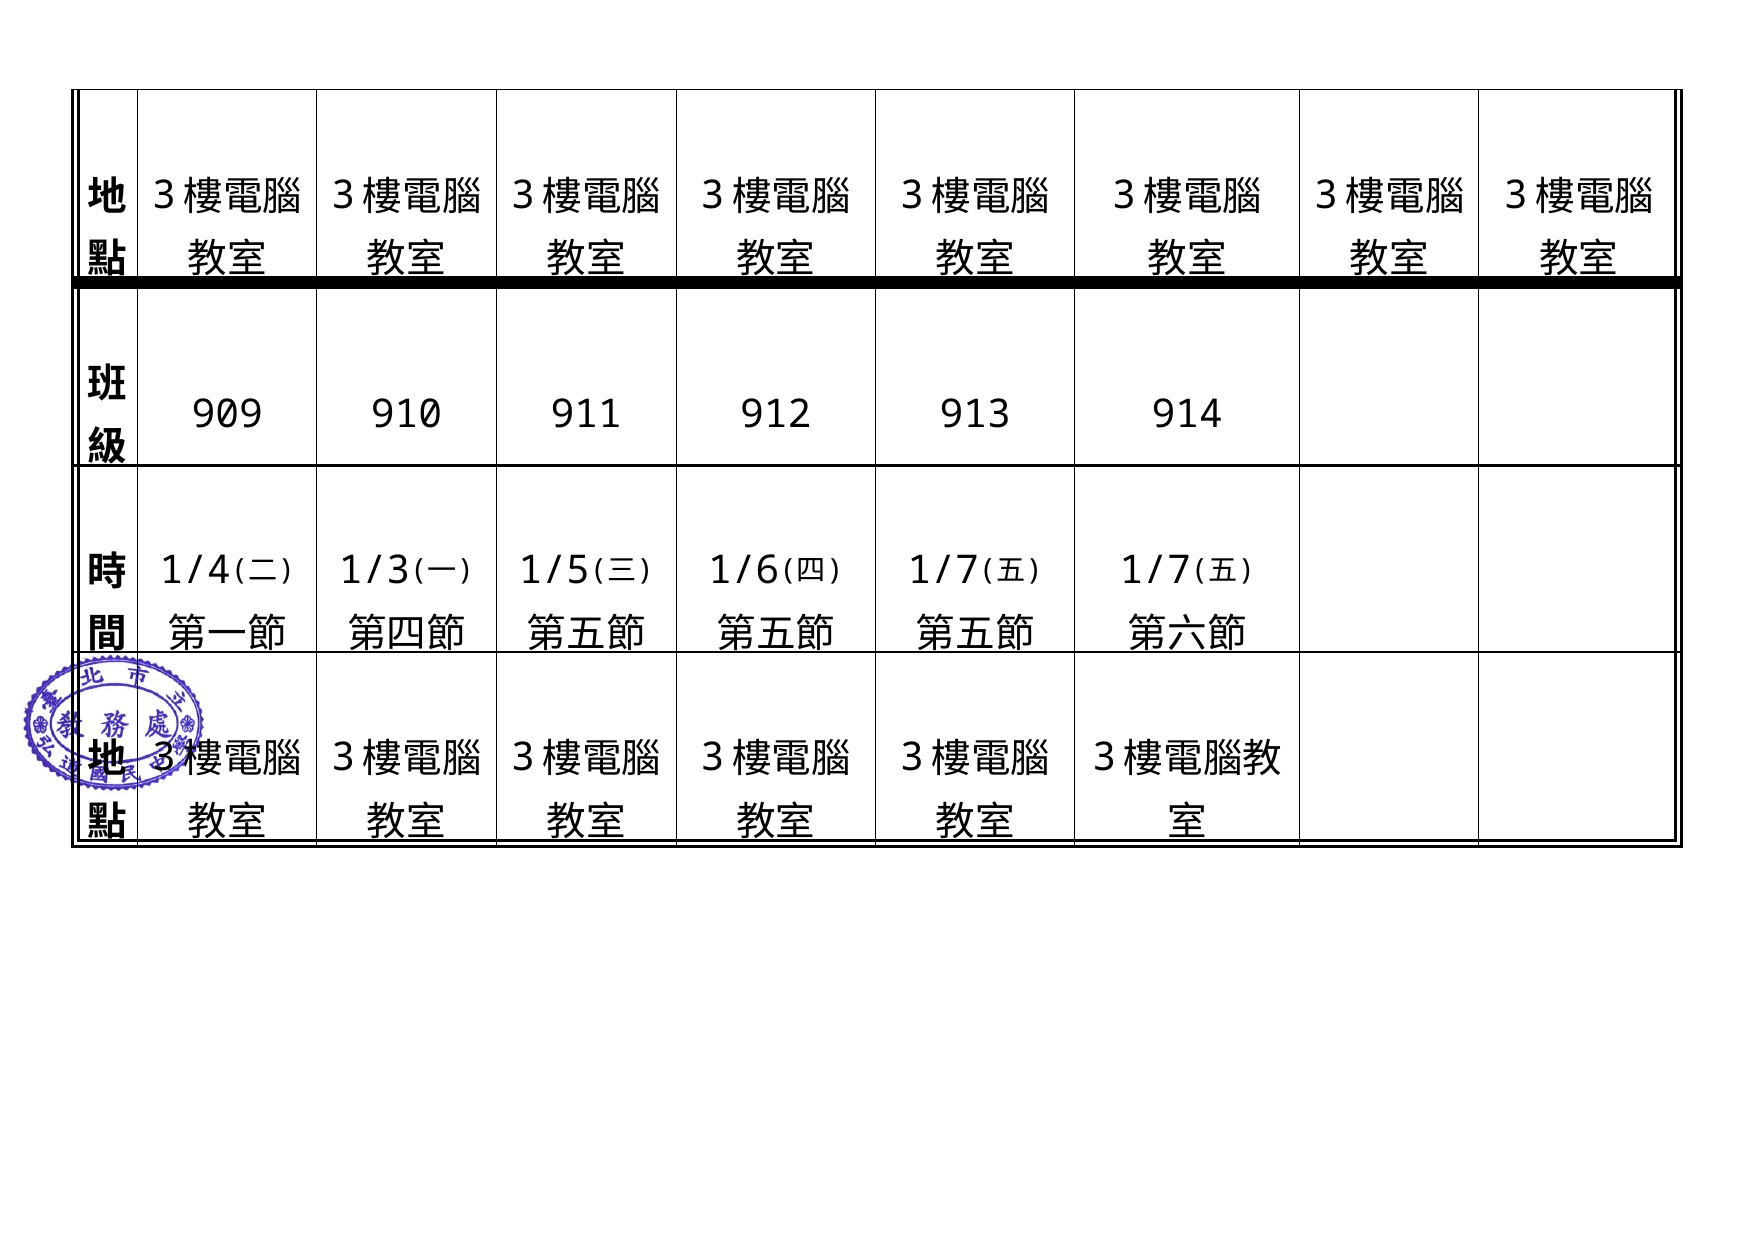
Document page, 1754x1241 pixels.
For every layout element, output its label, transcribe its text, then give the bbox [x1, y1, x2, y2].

table_cell 1/4(二) 第一節 [138, 467, 316, 651]
table_cell 1/7(五) 第六節 [1075, 467, 1299, 651]
table_cell 時間 [80, 467, 137, 641]
table_cell 3樓電腦教室 [876, 90, 1074, 276]
table_cell 3樓電腦教室 [1300, 90, 1478, 276]
table_cell 地點 [80, 803, 113, 839]
table_cell 地點 [80, 90, 137, 276]
table_cell 1/3(一) 第四節 [317, 467, 496, 651]
table_cell 913 [876, 289, 1074, 464]
table_cell 1/5(三) 第五節 [497, 467, 676, 651]
table_cell 909 [138, 289, 316, 464]
table_cell 910 [317, 289, 496, 464]
table_cell [1479, 653, 1674, 839]
table_cell 3樓電腦教室 [497, 653, 676, 839]
table_cell 3樓電腦教室 [876, 653, 1074, 839]
table_cell [1479, 467, 1674, 651]
table_cell 3樓電腦教室 [138, 90, 316, 276]
table_cell 3樓電腦教室 [138, 653, 316, 839]
table_cell [1300, 289, 1478, 464]
table_cell 912 [677, 289, 875, 464]
table_cell 914 [1075, 289, 1299, 464]
table_cell 3樓電腦教室 [317, 653, 496, 839]
table_cell 地點 [112, 803, 137, 839]
table_cell 地點 [112, 824, 119, 833]
table_cell 3樓電腦教室 [497, 90, 676, 276]
table_cell [1300, 467, 1478, 651]
table_cell 1/7(五) 第五節 [876, 467, 1074, 651]
table_cell 3樓電腦教室 [677, 653, 875, 839]
table_cell 3樓電腦教室 [1075, 653, 1299, 839]
table_cell 911 [497, 289, 676, 464]
table_cell 3樓電腦 教室 [1075, 90, 1299, 276]
table_cell [1300, 653, 1478, 839]
table_cell [1479, 289, 1674, 464]
table_cell 3樓電腦教室 [317, 90, 496, 276]
table_cell 1/6(四) 第五節 [677, 467, 875, 651]
table_cell 3樓電腦教室 [677, 90, 875, 276]
table_cell 3樓電腦教室 [1479, 90, 1674, 276]
table_cell 班級 [80, 289, 137, 464]
